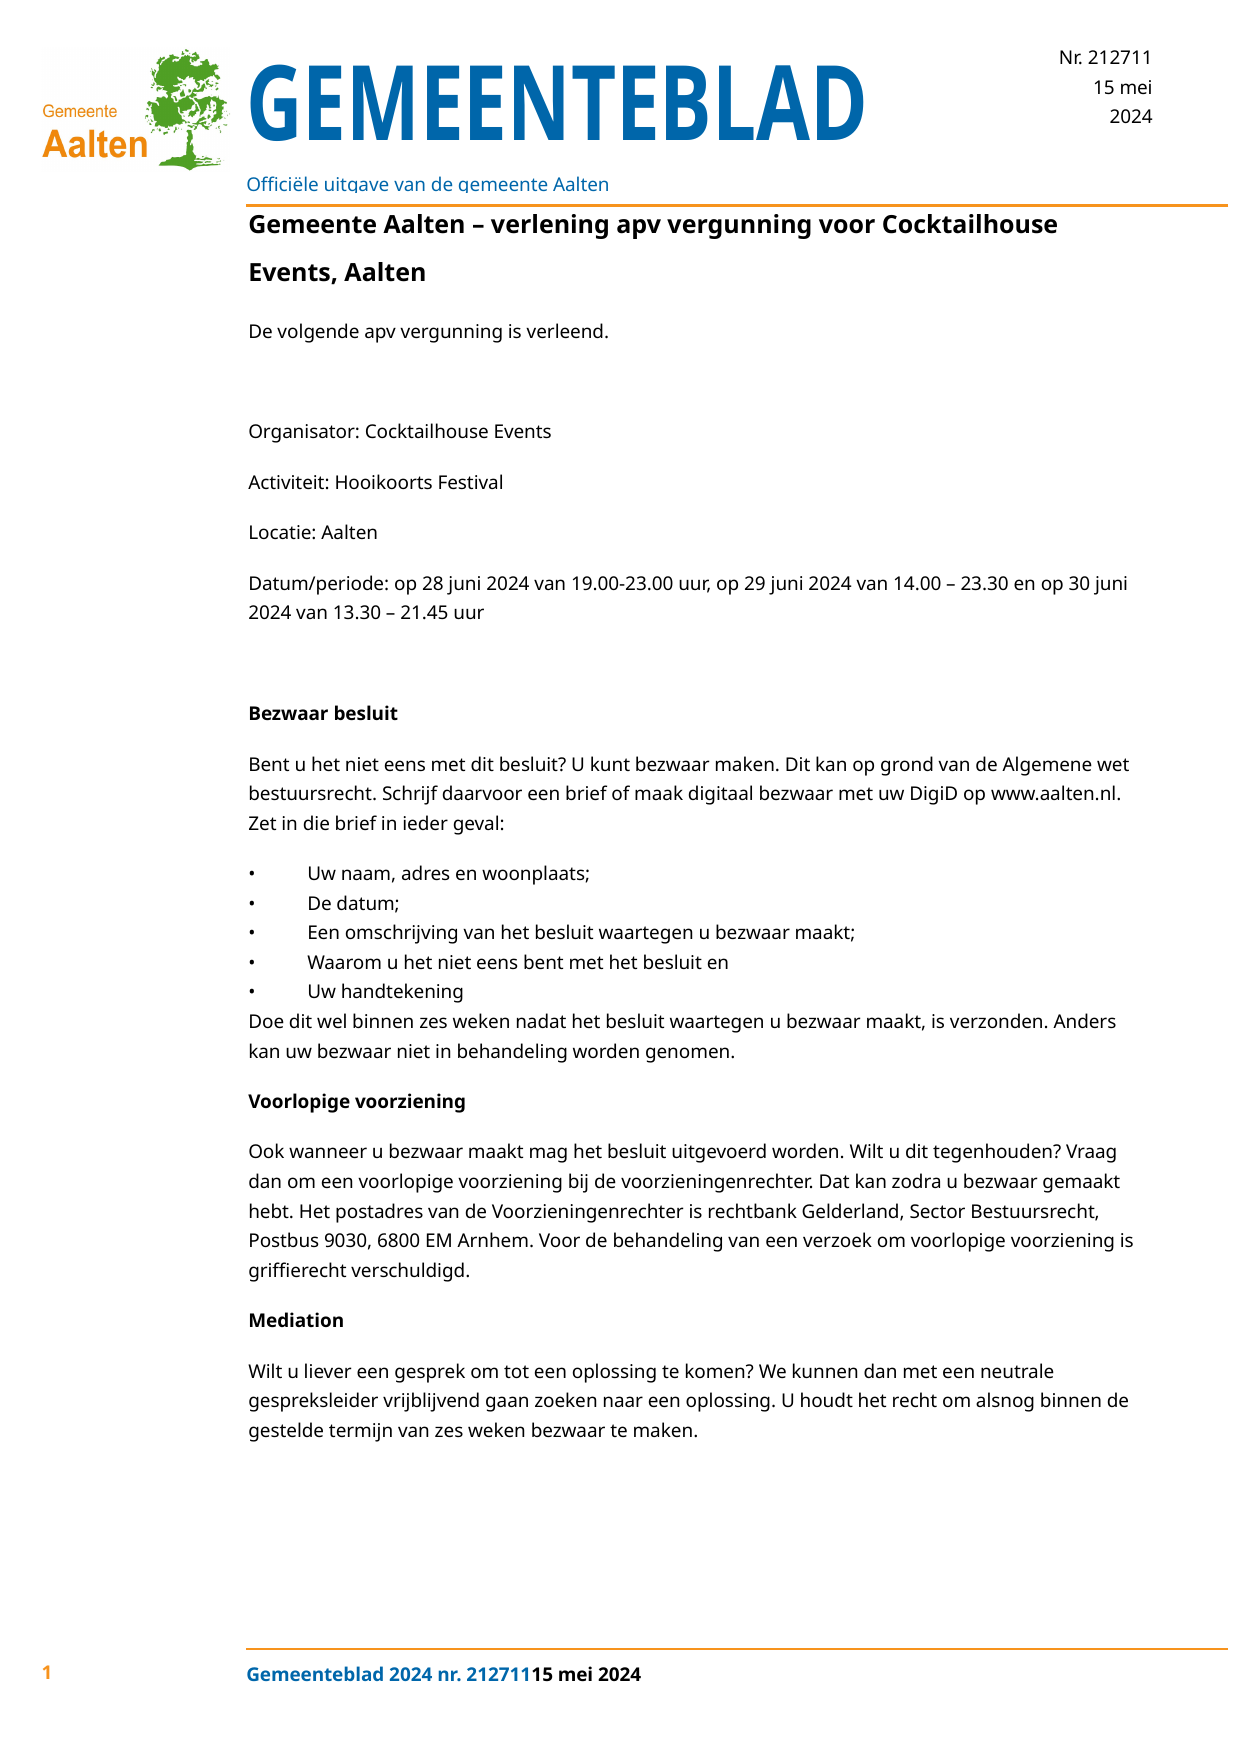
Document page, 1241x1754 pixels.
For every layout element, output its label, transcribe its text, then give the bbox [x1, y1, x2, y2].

text De volgende apv vergunning is verleend. [248, 318, 1152, 344]
text Mediation [248, 1307, 1152, 1333]
text Doe dit wel binnen zes weken nadat het besluit waartegen u bezwaar maakt, is verzonden. Anders kan uw bezwaar niet in behandeling worden genomen. [248, 1008, 1152, 1064]
picture [41, 47, 231, 172]
text Ook wanneer u bezwaar maakt mag het besluit uitgevoerd worden. Wilt u dit tegenhouden? Vraag dan om een voorlopige voorziening bij de voorzieningenrechter. Dat kan zodra u bezwaar gemaakt hebt. Het postadres van de Voorzieningenrechter is rechtbank Gelderland, Sector Bestuursrecht, Postbus 9030, 6800 EM Arnhem. Voor de behandeling van een verzoek om voorlopige voorziening is griffierecht verschuldigd. [248, 1139, 1152, 1283]
text Locatie: Aalten [248, 519, 1152, 545]
text Organisator: Cocktailhouse Events [248, 419, 1152, 444]
list De datum; [248, 890, 1152, 916]
list Waarom u het niet eens bent met het besluit en [248, 949, 1152, 975]
text Bent u het niet eens met dit besluit? U kunt bezwaar maken. Dit kan op grond van de Algemene wet bestuursrecht. Schrijf daarvoor een brief of maak digitaal bezwaar met uw DigiD op www.aalten.nl. Zet in die brief in ieder geval: [248, 751, 1152, 836]
list Uw handtekening [248, 979, 1152, 1004]
text Wilt u liever een gesprek om tot een oplossing te komen? We kunnen dan met een neutrale gespreksleider vrijblijvend gaan zoeken naar een oplossing. U houdt het recht om alsnog binnen de gestelde termijn van zes weken bezwaar te maken. [248, 1358, 1152, 1443]
text Bezwaar besluit [248, 700, 1152, 726]
list Een omschrijving van het besluit waartegen u bezwaar maakt; [248, 919, 1152, 945]
text Gemeente Aalten – verlening apv vergunning voor Cocktailhouse Events, Aalten [248, 207, 1152, 288]
text Voorlopige voorziening [248, 1088, 1152, 1114]
text Activiteit: Hooikoorts Festival [248, 469, 1152, 495]
list Uw naam, adres en woonplaats; [248, 860, 1152, 886]
text Datum/periode: op 28 juni 2024 van 19.00-23.00 uur, op 29 juni 2024 van 14.00 – 23.30 en op 30 juni 2024 van 13.30 – 21.45 uur [248, 570, 1152, 625]
